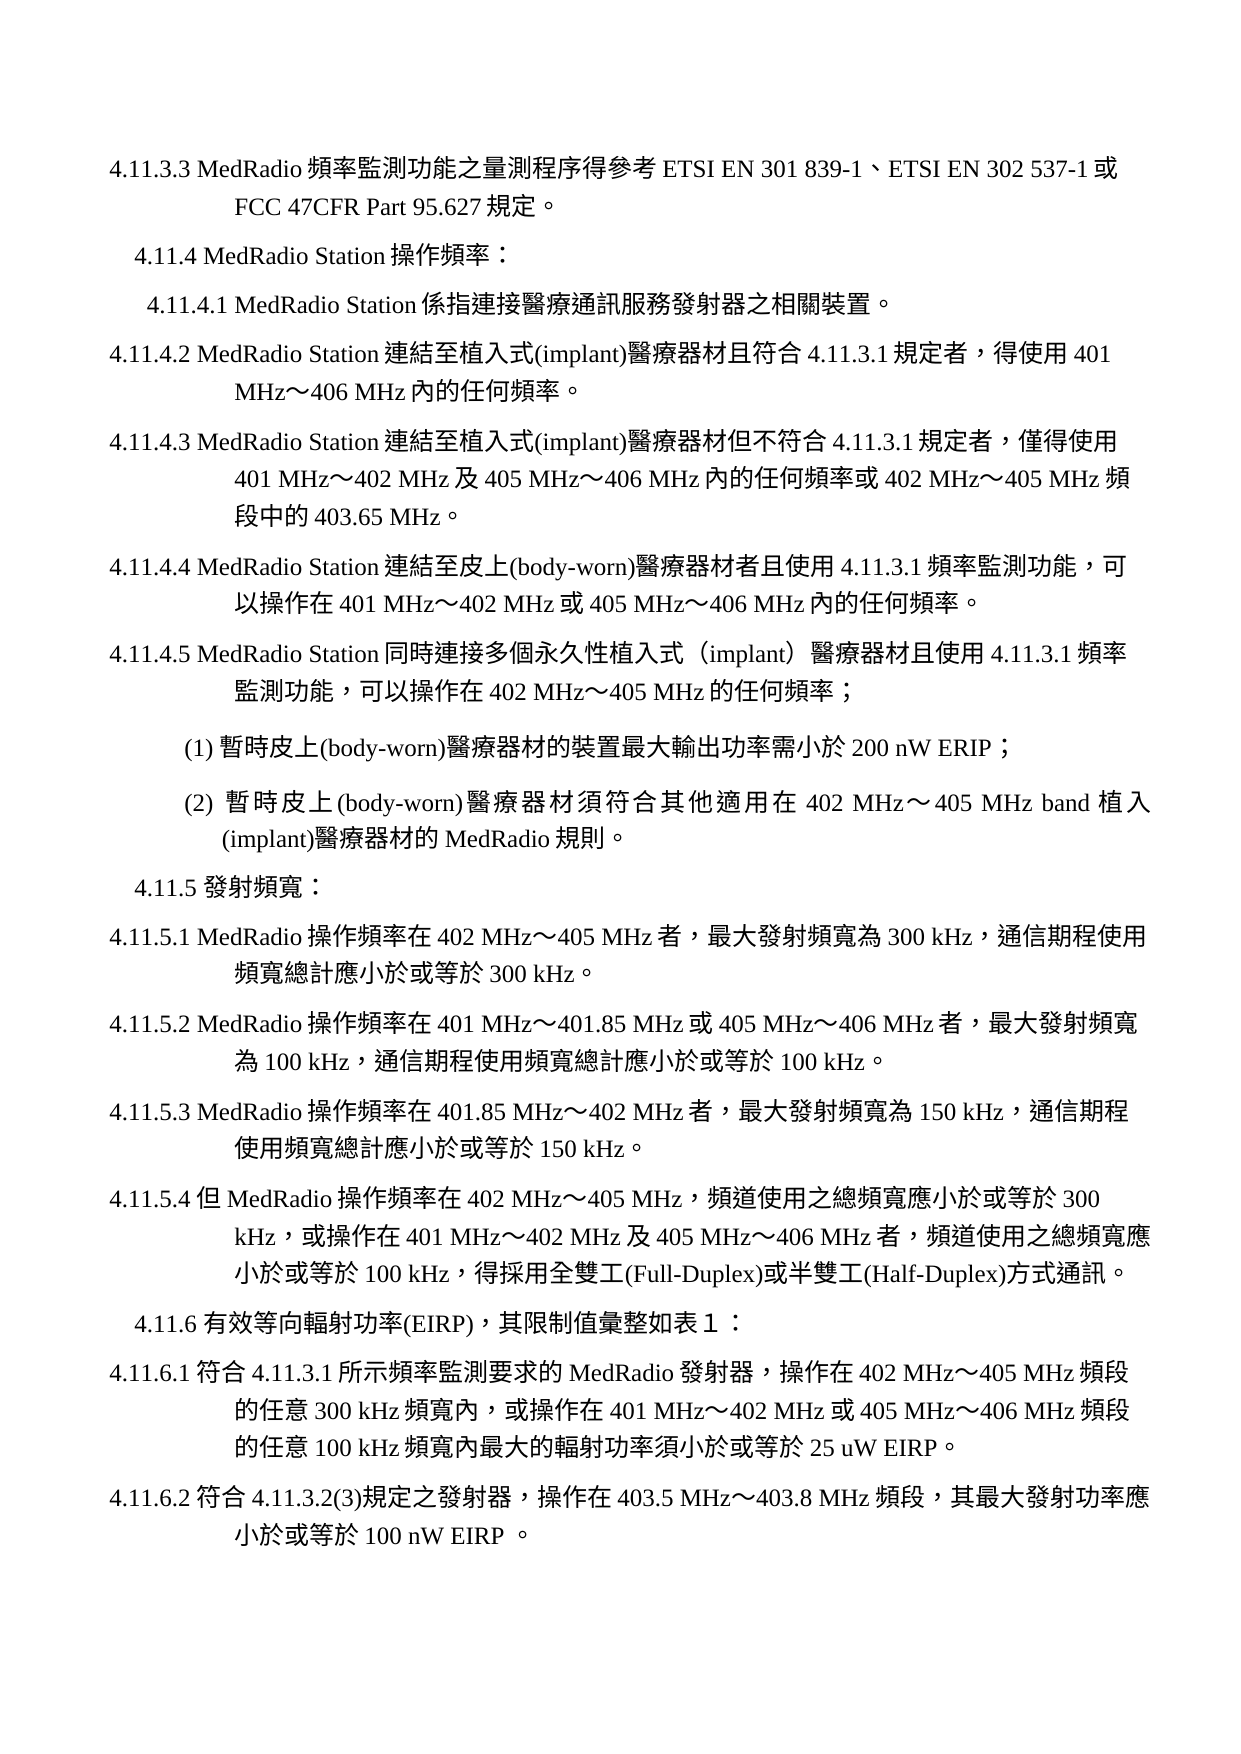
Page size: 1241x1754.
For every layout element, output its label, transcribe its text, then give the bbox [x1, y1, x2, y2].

text (2) 暫時皮上(body-worn)醫療器材須符合其他適用在402 MHz～405 MHz band植入(implant)醫療器材的MedRadio規則。 [184, 782, 1152, 854]
text 4.11.4 MedRadio Station操作頻率： [59, 236, 1152, 272]
text 4.11.4.2 MedRadio Station連結至植入式(implant)醫療器材且符合4.11.3.1規定者，得使用401 MHz～406 MHz內的任何頻率。 [59, 333, 1152, 408]
text 4.11.4.3 MedRadio Station連結至植入式(implant)醫療器材但不符合4.11.3.1規定者，僅得使用401 MHz～402 MHz及405 MHz～406 MHz內的任何頻率或402 MHz～405 MHz頻段中的403.65 MHz。 [59, 421, 1152, 533]
text (1) 暫時皮上(body-worn)醫療器材的裝置最大輸出功率需小於 200 nW ERIP； [184, 727, 1152, 763]
text 4.11.6.2 符合4.11.3.2(3)規定之發射器，操作在403.5 MHz～403.8 MHz頻段，其最大發射功率應小於或等於100 nW EIRP 。 [59, 1477, 1152, 1552]
text 4.11.4.1 MedRadio Station係指連接醫療通訊服務發射器之相關裝置。 [59, 284, 1152, 321]
text 4.11.5.1 MedRadio操作頻率在402 MHz～405 MHz者，最大發射頻寬為300 kHz，通信期程使用頻寬總計應小於或等於300 kHz。 [59, 916, 1152, 991]
text 4.11.5.2 MedRadio操作頻率在401 MHz～401.85 MHz或405 MHz～406 MHz者，最大發射頻寬為100 kHz，通信期程使用頻寬總計應小於或等於100 kHz。 [59, 1003, 1152, 1078]
text 4.11.4.5 MedRadio Station同時連接多個永久性植入式（implant）醫療器材且使用4.11.3.1頻率監測功能，可以操作在402 MHz～405 MHz的任何頻率； [59, 633, 1152, 708]
text 4.11.6.1 符合4.11.3.1所示頻率監測要求的 MedRadio發射器，操作在402 MHz～405 MHz頻段的任意300 kHz頻寬內，或操作在401 MHz～402 MHz或405 MHz～406 MHz頻段的任意100 kHz頻寬內最大的輻射功率須小於或等於25 uW EIRP。 [59, 1352, 1152, 1464]
text 4.11.3.3 MedRadio頻率監測功能之量測程序得參考ETSI EN 301 839-1、ETSI EN 302 537-1或FCC 47CFR Part 95.627規定。 [59, 148, 1152, 223]
text 4.11.5.3 MedRadio操作頻率在401.85 MHz～402 MHz者，最大發射頻寬為150 kHz，通信期程使用頻寬總計應小於或等於150 kHz。 [59, 1091, 1152, 1166]
text 4.11.6 有效等向輻射功率(EIRP)，其限制值彙整如表１： [59, 1303, 1152, 1339]
text 4.11.4.4 MedRadio Station連結至皮上(body-worn)醫療器材者且使用4.11.3.1頻率監測功能，可以操作在401 MHz～402 MHz或405 MHz～406 MHz內的任何頻率。 [59, 546, 1152, 621]
text 4.11.5.4 但MedRadio操作頻率在402 MHz～405 MHz，頻道使用之總頻寬應小於或等於300 kHz，或操作在401 MHz～402 MHz及405 MHz～406 MHz者，頻道使用之總頻寬應小於或等於100 kHz，得採用全雙工(Full-Duplex)或半雙工(Half-Duplex)方式通訊。 [59, 1178, 1152, 1291]
text 4.11.5 發射頻寬： [59, 867, 1152, 903]
